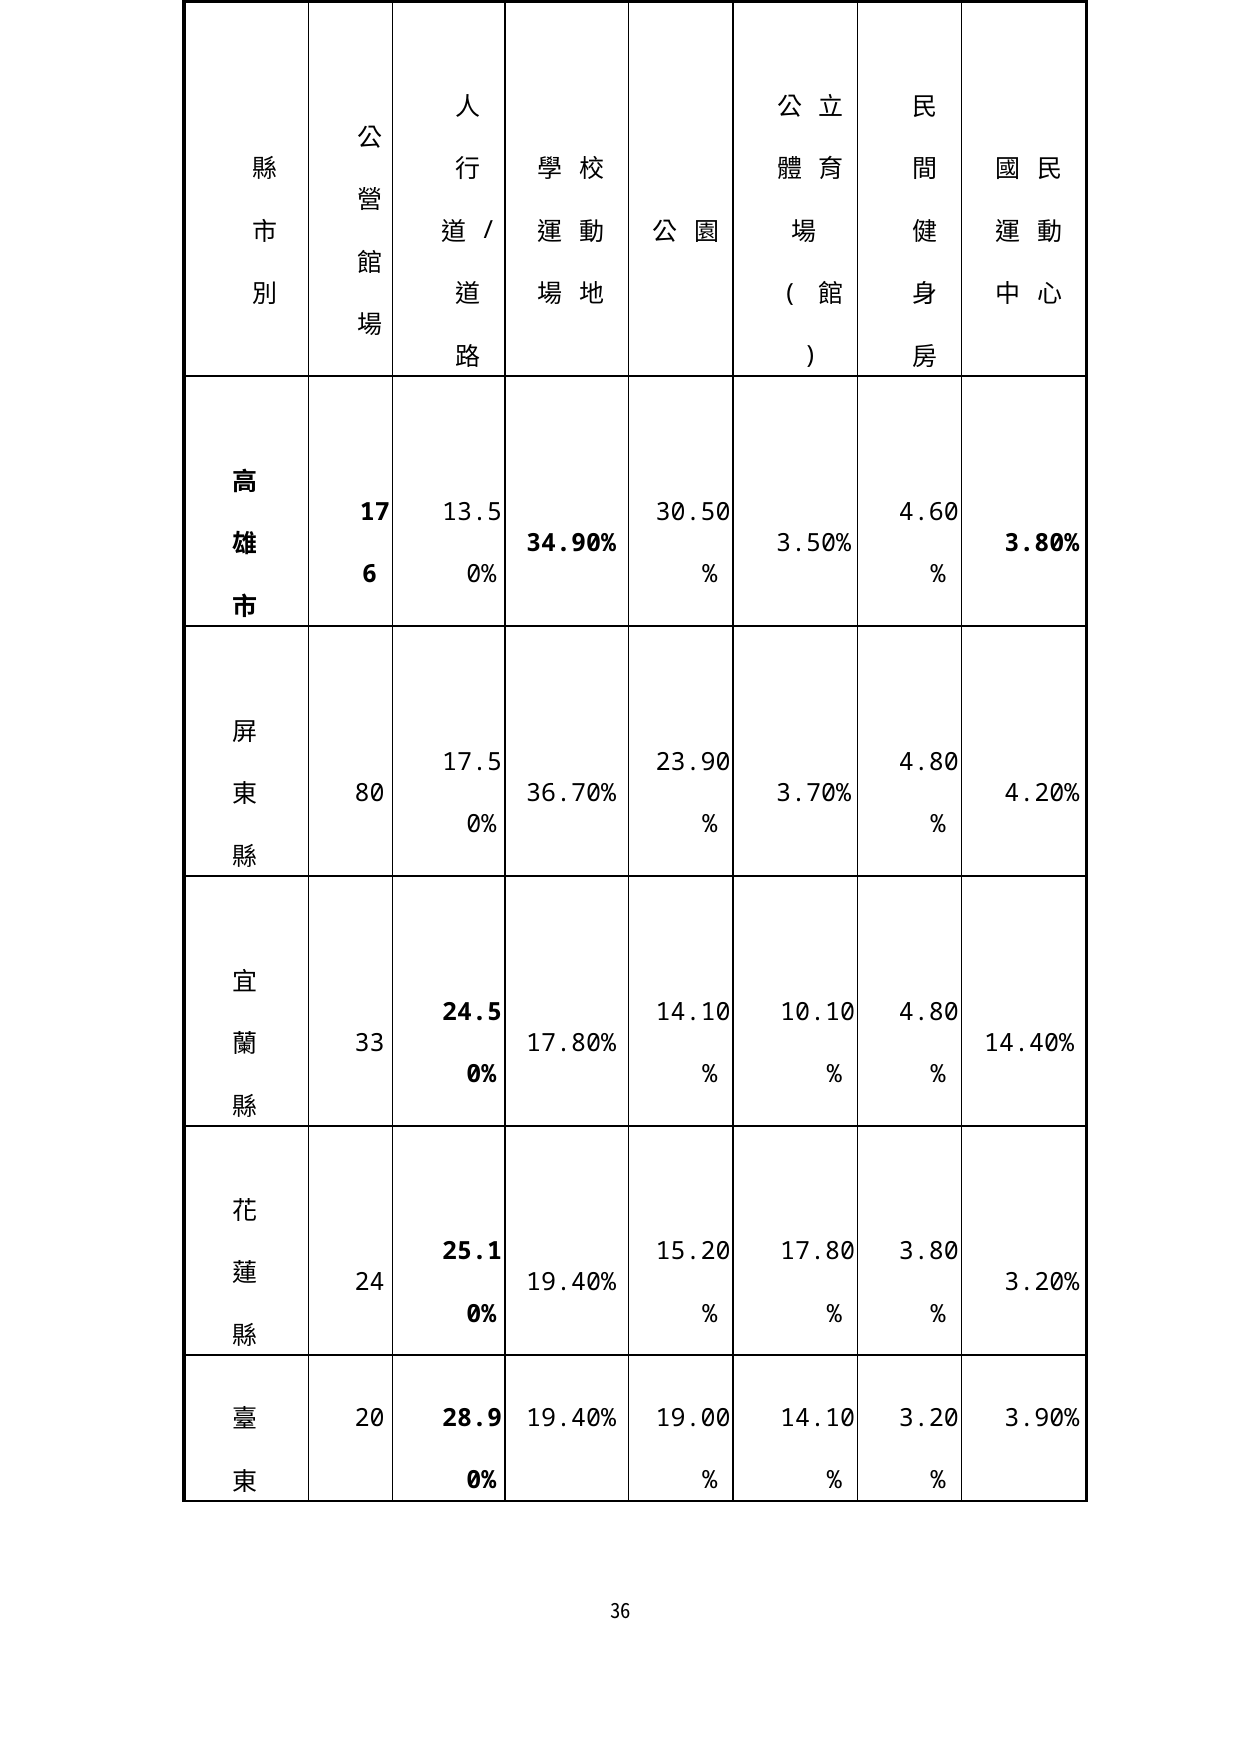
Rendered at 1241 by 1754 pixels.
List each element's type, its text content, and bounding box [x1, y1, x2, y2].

table_cell 36.70% [506, 627, 628, 875]
table_cell 19.00% [629, 1356, 732, 1500]
table_header 公營館場 [309, 3, 392, 375]
table_cell 3.90% [962, 1356, 1085, 1500]
table_cell 4.20% [962, 627, 1085, 875]
table_cell 176 [309, 377, 392, 625]
table_header 國民運動中心 [962, 3, 1085, 375]
table_header 公園 [629, 3, 732, 375]
table_cell 14.10% [629, 877, 732, 1125]
table_cell 花蓮縣 [186, 1127, 308, 1354]
table_cell 3.20% [962, 1127, 1085, 1354]
table_cell 20 [309, 1356, 392, 1500]
table_cell 28.90% [393, 1356, 504, 1500]
table_cell 高雄市 [186, 377, 308, 625]
table_header 縣市別 [186, 3, 308, 375]
table_cell 23.90% [629, 627, 732, 875]
table_cell 17.80% [734, 1127, 857, 1354]
table_cell 15.20% [629, 1127, 732, 1354]
table_cell 34.90% [506, 377, 628, 625]
table_cell 14.10% [734, 1356, 857, 1500]
table_header 公立體育場(館) [734, 3, 857, 375]
table_header 學校運動場地 [506, 3, 628, 375]
table_cell 14.40% [962, 877, 1085, 1125]
table_cell 4.60% [858, 377, 961, 625]
table_cell 宜蘭縣 [186, 877, 308, 1125]
table_cell 19.40% [506, 1127, 628, 1354]
table_cell 33 [309, 877, 392, 1125]
table_cell 3.80% [858, 1127, 961, 1354]
table_cell 13.50% [393, 377, 504, 625]
table_cell 3.70% [734, 627, 857, 875]
table_cell 17.80% [506, 877, 628, 1125]
table_cell 80 [309, 627, 392, 875]
table_cell 3.50% [734, 377, 857, 625]
table_cell 10.10% [734, 877, 857, 1125]
table_cell 臺東 [186, 1356, 308, 1500]
table_cell 19.40% [506, 1356, 628, 1500]
table_cell 24.50% [393, 877, 504, 1125]
table_cell 3.20% [858, 1356, 961, 1500]
table_header 人行道/道路 [393, 3, 504, 375]
table_cell 3.80% [962, 377, 1085, 625]
table_cell 17.50% [393, 627, 504, 875]
table_cell 屏東縣 [186, 627, 308, 875]
table_cell 4.80% [858, 627, 961, 875]
table_header 民間健身房 [858, 3, 961, 375]
table_cell 30.50% [629, 377, 732, 625]
table_cell 25.10% [393, 1127, 504, 1354]
table_cell 4.80% [858, 877, 961, 1125]
table_cell 24 [309, 1127, 392, 1354]
